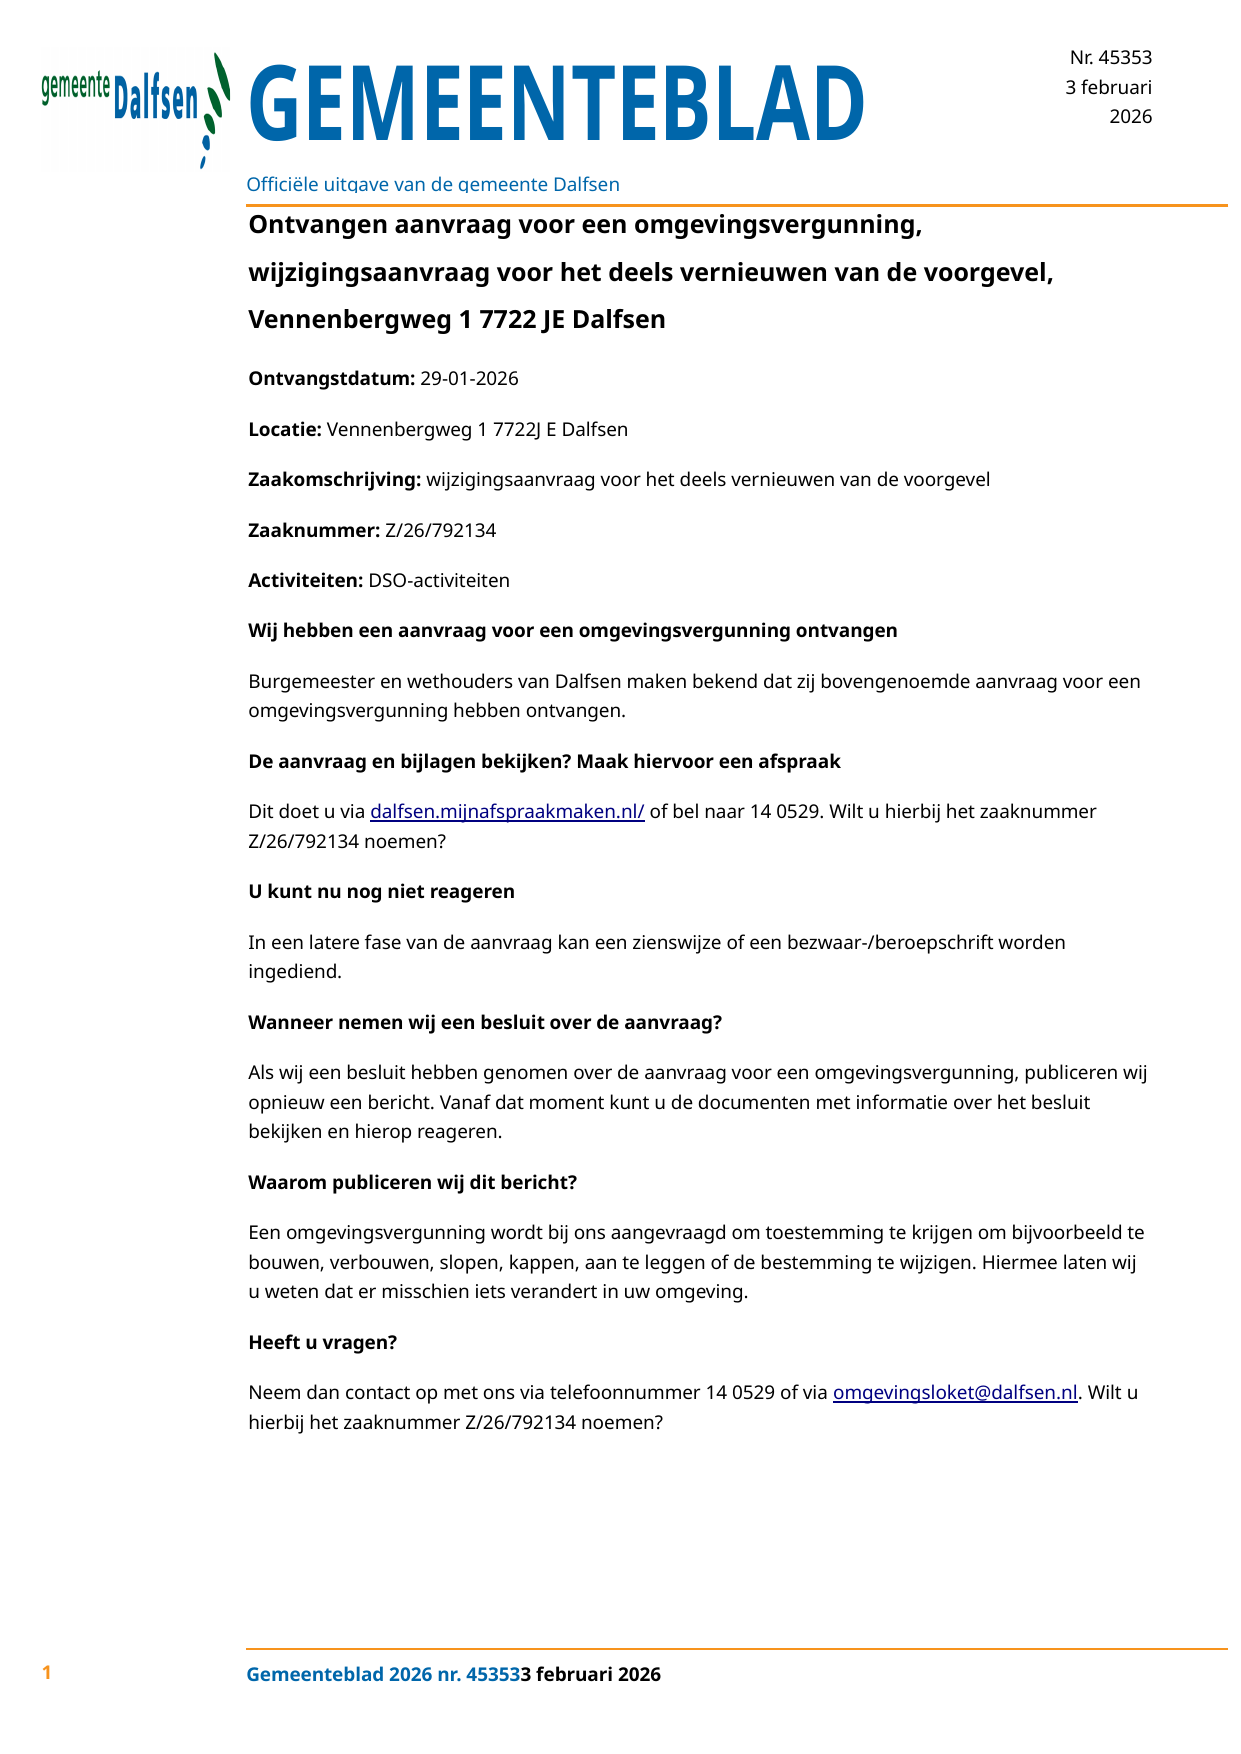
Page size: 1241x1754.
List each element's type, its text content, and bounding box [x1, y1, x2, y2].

text Een omgevingsvergunning wordt bij ons aangevraagd om toestemming te krijgen om bijvoorbeeld te bouwen, verbouwen, slopen, kappen, aan te leggen of de bestemming te wijzigen. Hiermee laten wij u weten dat er misschien iets verandert in uw omgeving. [248, 1219, 1152, 1304]
text Burgemeester en wethouders van Dalfsen maken bekend dat zij bovengenoemde aanvraag voor een omgevingsvergunning hebben ontvangen. [248, 668, 1152, 723]
picture [41, 47, 231, 172]
text In een latere fase van de aanvraag kan een zienswijze of een bezwaar-/beroepschrift worden ingediend. [248, 929, 1152, 984]
text Ontvangstdatum: 29-01-2026 [248, 366, 1152, 391]
text Locatie: Vennenbergweg 1 7722J E Dalfsen [248, 416, 1152, 442]
text Waarom publiceren wij dit bericht? [248, 1169, 1152, 1194]
text Heeft u vragen? [248, 1329, 1152, 1354]
text Dit doet u via dalfsen.mijnafspraakmaken.nl/ of bel naar 14 0529. Wilt u hierbij het zaaknummer Z/26/792134 noemen? [248, 798, 1152, 854]
text Neem dan contact op met ons via telefoonnummer 14 0529 of via omgevingsloket@dalfsen.nl. Wilt u hierbij het zaaknummer Z/26/792134 noemen? [248, 1379, 1152, 1434]
text U kunt nu nog niet reageren [248, 878, 1152, 904]
text Activiteiten: DSO-activiteiten [248, 567, 1152, 593]
text Ontvangen aanvraag voor een omgevingsvergunning, wijzigingsaanvraag voor het deels vernieuwen van de voorgevel, Vennenbergweg 1 7722 JE Dalfsen [248, 207, 1152, 336]
text De aanvraag en bijlagen bekijken? Maak hiervoor een afspraak [248, 748, 1152, 774]
text Zaaknummer: Z/26/792134 [248, 517, 1152, 542]
text Zaakomschrijving: wijzigingsaanvraag voor het deels vernieuwen van de voorgevel [248, 466, 1152, 492]
text Wanneer nemen wij een besluit over de aanvraag? [248, 1009, 1152, 1034]
text Wij hebben een aanvraag voor een omgevingsvergunning ontvangen [248, 618, 1152, 643]
text Als wij een besluit hebben genomen over de aanvraag voor een omgevingsvergunning, publiceren wij opnieuw een bericht. Vanaf dat moment kunt u de documenten met informatie over het besluit bekijken en hierop reageren. [248, 1059, 1152, 1144]
